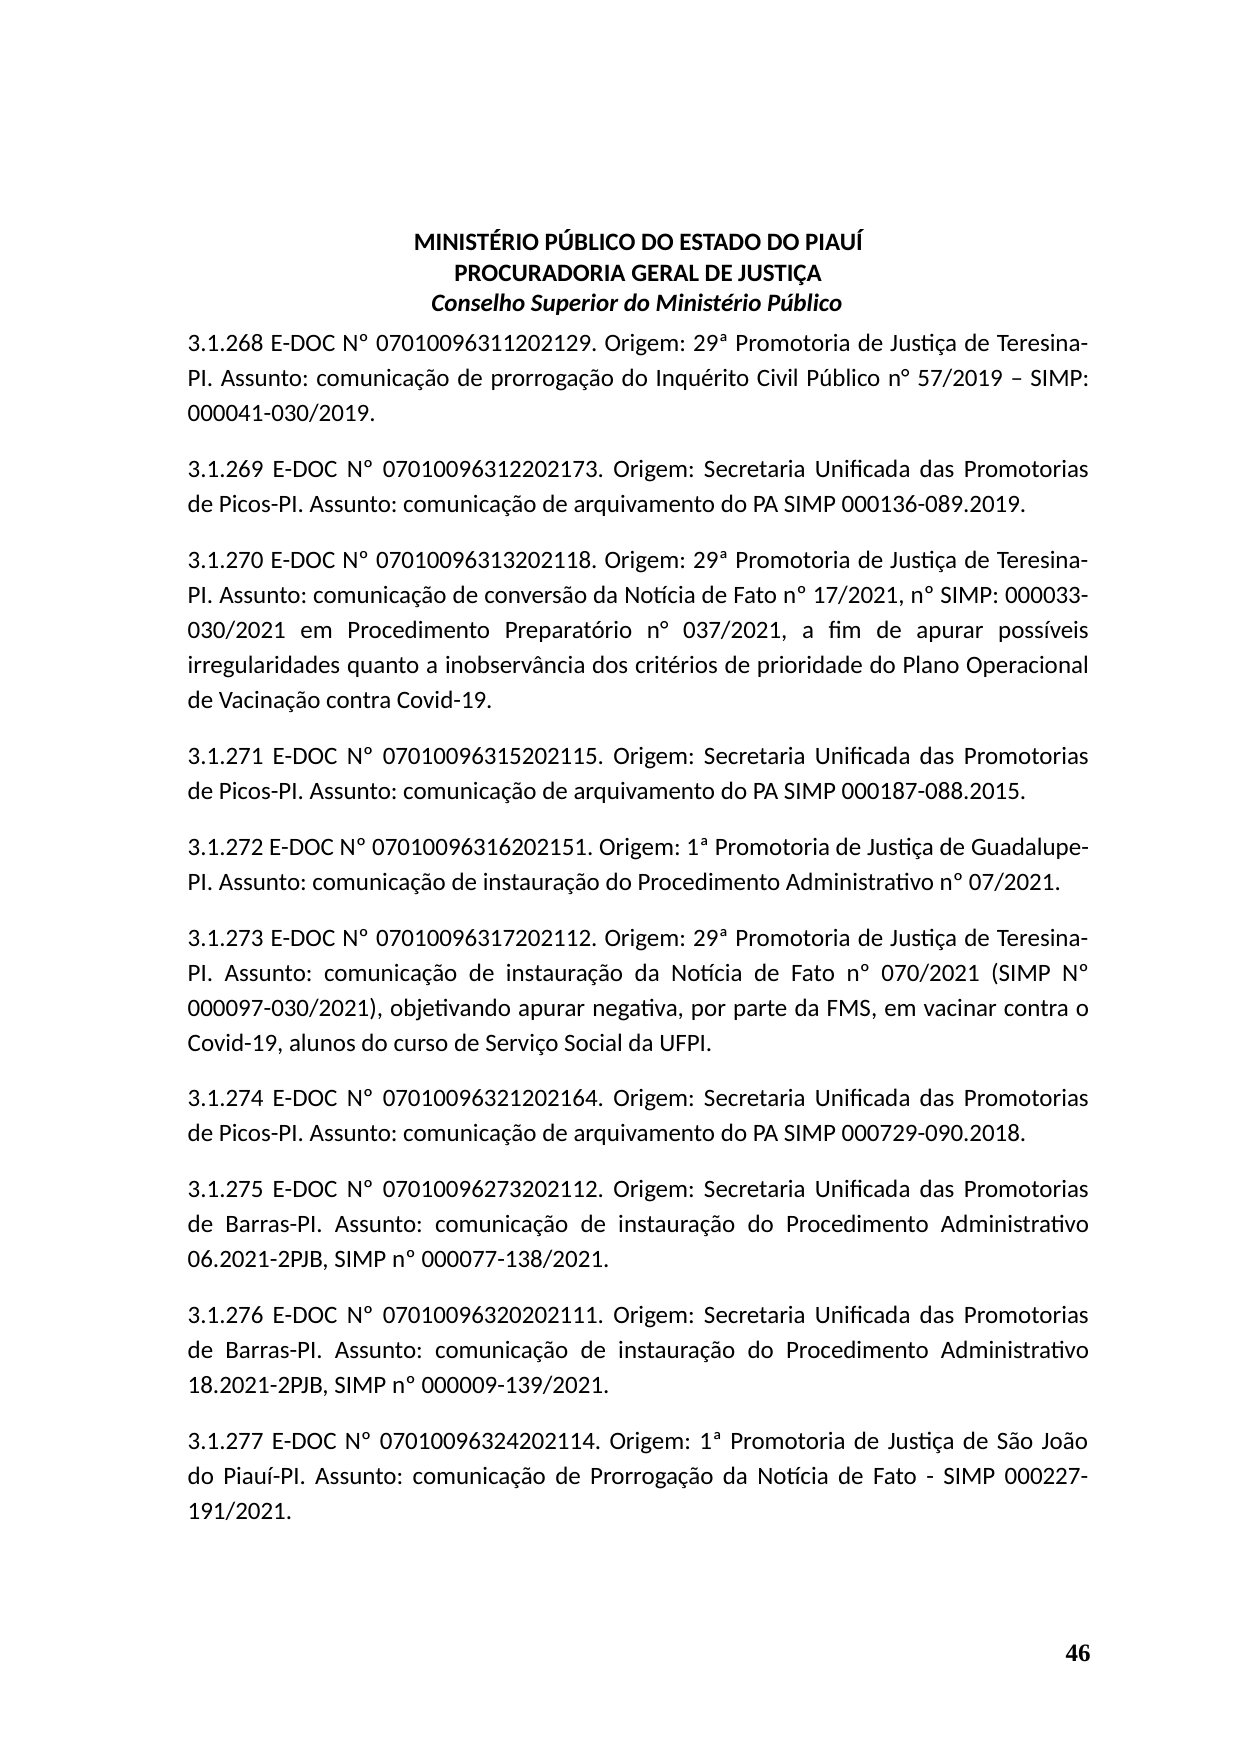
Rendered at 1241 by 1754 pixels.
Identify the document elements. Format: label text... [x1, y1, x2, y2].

text 3.1.275 E-DOC Nº 07010096273202112. Origem: Secretaria Unificada das Promotorias de Barras-PI. Assunto: comunicação de instauração do Procedimento Administrativo 06.2021-2PJB, SIMP nº 000077-138/2021. [187, 1173, 1090, 1274]
text 3.1.277 E-DOC Nº 07010096324202114. Origem: 1ª Promotoria de Justiça de São João do Piauí-PI. Assunto: comunicação de Prorrogação da Notícia de Fato - SIMP 000227-191/2021. [187, 1425, 1090, 1526]
text 3.1.274 E-DOC Nº 07010096321202164. Origem: Secretaria Unificada das Promotorias de Picos-PI. Assunto: comunicação de arquivamento do PA SIMP 000729-090.2018. [187, 1082, 1090, 1148]
text 3.1.270 E-DOC Nº 07010096313202118. Origem: 29ª Promotoria de Justiça de Teresina-PI. Assunto: comunicação de conversão da Notícia de Fato nº 17/2021, nº SIMP: 000033-030/2021 em Procedimento Preparatório n° 037/2021, a fim de apurar possíveis irregularidades quanto a inobservância dos critérios de prioridade do Plano Operacional de Vacinação contra Covid-19. [187, 544, 1090, 715]
text 3.1.276 E-DOC Nº 07010096320202111. Origem: Secretaria Unificada das Promotorias de Barras-PI. Assunto: comunicação de instauração do Procedimento Administrativo 18.2021-2PJB, SIMP nº 000009-139/2021. [187, 1299, 1090, 1400]
text 3.1.269 E-DOC Nº 07010096312202173. Origem: Secretaria Unificada das Promotorias de Picos-PI. Assunto: comunicação de arquivamento do PA SIMP 000136-089.2019. [187, 453, 1090, 519]
text 3.1.272 E-DOC Nº 07010096316202151. Origem: 1ª Promotoria de Justiça de Guadalupe-PI. Assunto: comunicação de instauração do Procedimento Administrativo nº 07/2021. [187, 831, 1090, 896]
text 3.1.273 E-DOC Nº 07010096317202112. Origem: 29ª Promotoria de Justiça de Teresina-PI. Assunto: comunicação de instauração da Notícia de Fato nº 070/2021 (SIMP Nº 000097-030/2021), objetivando apurar negativa, por parte da FMS, em vacinar contra o Covid-19, alunos do curso de Serviço Social da UFPI. [187, 922, 1090, 1057]
text 3.1.268 E-DOC Nº 07010096311202129. Origem: 29ª Promotoria de Justiça de Teresina-PI. Assunto: comunicação de prorrogação do Inquérito Civil Público n° 57/2019 – SIMP: 000041-030/2019. [187, 327, 1090, 428]
text 3.1.271 E-DOC Nº 07010096315202115. Origem: Secretaria Unificada das Promotorias de Picos-PI. Assunto: comunicação de arquivamento do PA SIMP 000187-088.2015. [187, 740, 1090, 806]
